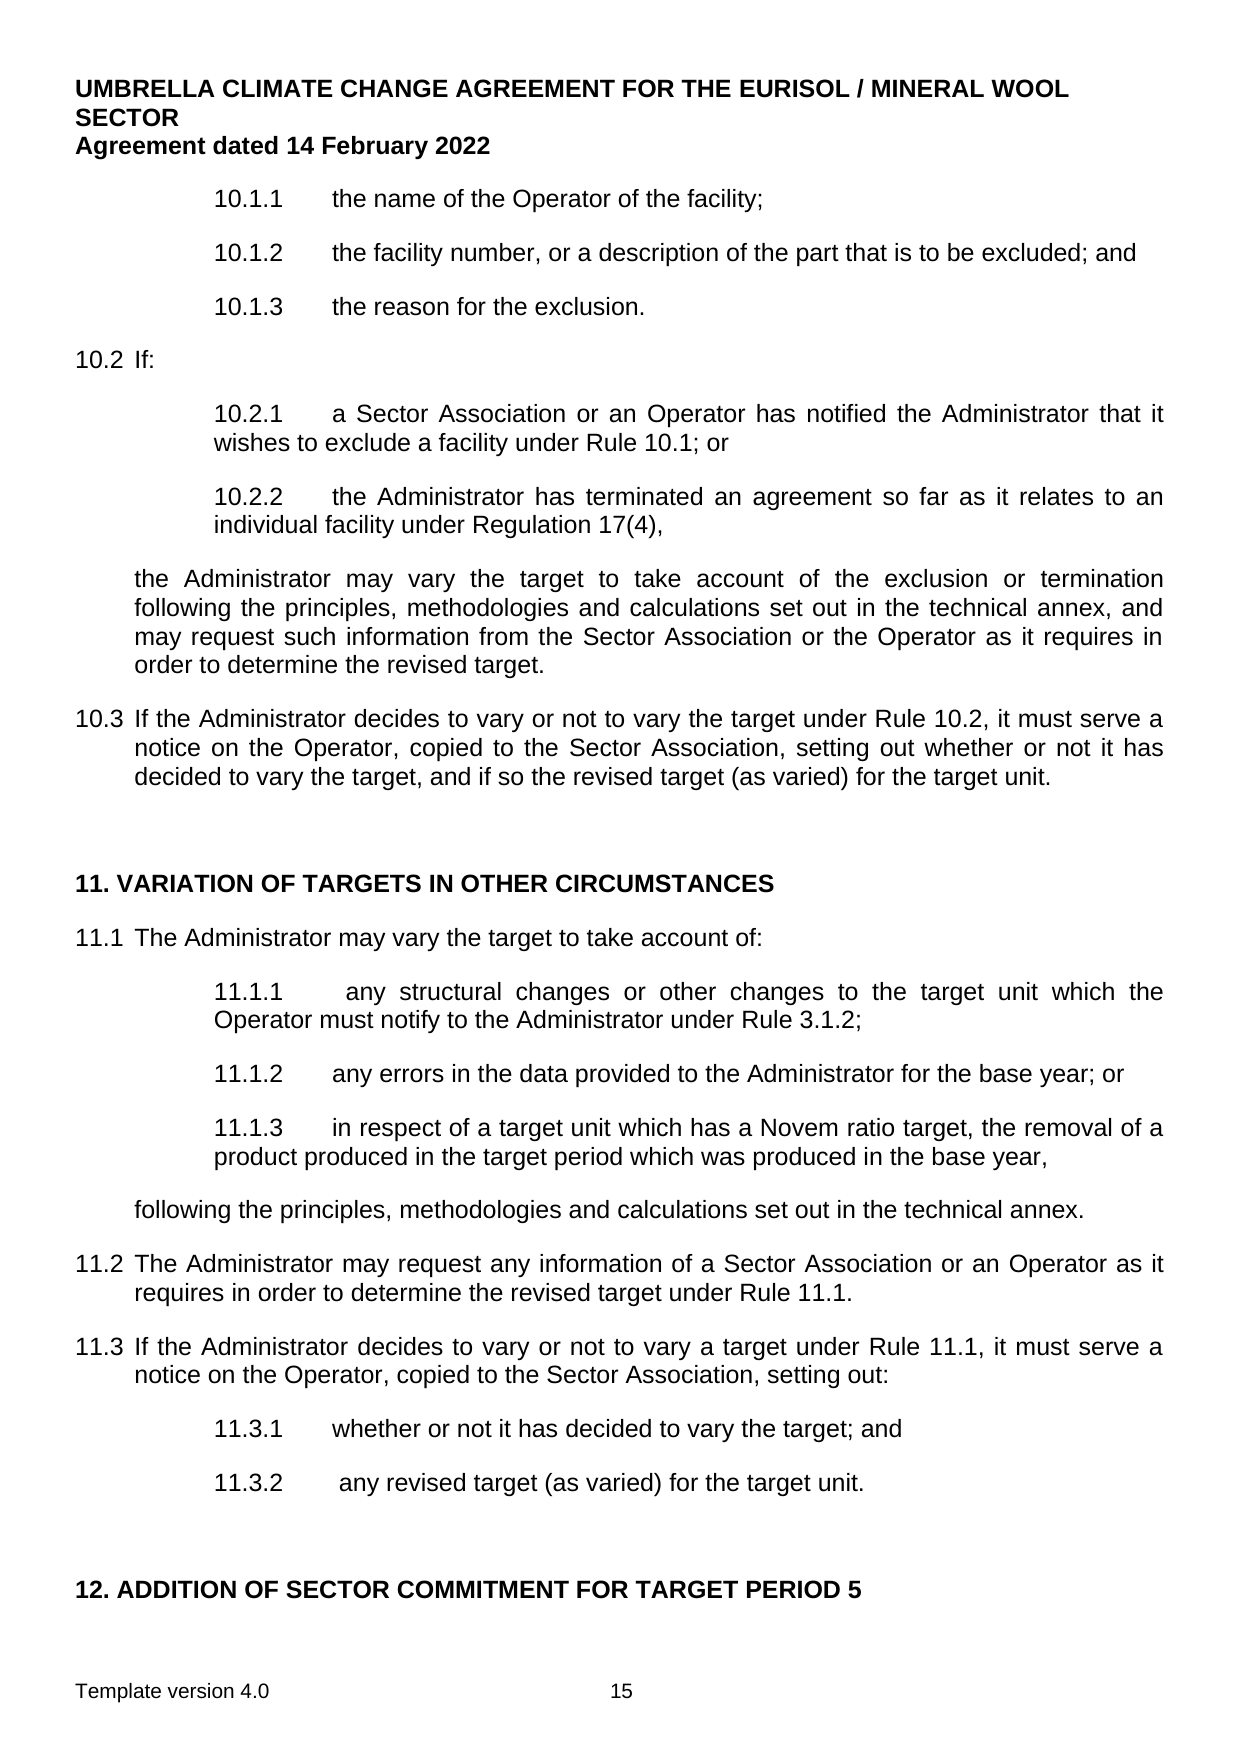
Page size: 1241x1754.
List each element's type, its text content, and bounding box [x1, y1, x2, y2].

list ADDITION OF SECTOR COMMITMENT FOR TARGET PERIOD 5 [75, 1575, 1165, 1604]
list The Administrator may vary the target to take account of: [75, 923, 1165, 951]
list the name of the Operator of the facility; [214, 184, 1165, 213]
list any structural changes or other changes to the target unit which the Operator must notify to the Administrator under Rule 3.1.2; [214, 976, 1165, 1034]
list any errors in the data provided to the Administrator for the base year; or [214, 1059, 1165, 1088]
list any revised target (as varied) for the target unit. [214, 1468, 1165, 1496]
list If: [75, 345, 1165, 374]
list a Sector Association or an Operator has notified the Administrator that it wishes to exclude a facility under Rule 10.1; or [214, 399, 1165, 456]
list the Administrator has terminated an agreement so far as it relates to an individual facility under Regulation 17(4), [214, 481, 1165, 539]
list If the Administrator decides to vary or not to vary the target under Rule 10.2, it must serve a notice on the Operator, copied to the Sector Association, setting out whether or not it has decided to vary the target, and if so the revised target (as varied) for the target unit. [75, 704, 1165, 790]
list in respect of a target unit which has a Novem ratio target, the removal of a product produced in the target period which was produced in the base year, [214, 1113, 1165, 1170]
list The Administrator may request any information of a Sector Association or an Operator as it requires in order to determine the revised target under Rule 11.1. [75, 1249, 1165, 1306]
text the Administrator may vary the target to take account of the exclusion or termination following the principles, methodologies and calculations set out in the technical annex, and may request such information from the Sector Association or the Operator as it requires in order to determine the revised target. [134, 564, 1165, 679]
list whether or not it has decided to vary the target; and [214, 1414, 1165, 1443]
text following the principles, methodologies and calculations set out in the technical annex. [134, 1195, 1165, 1224]
list VARIATION OF TARGETS IN OTHER CIRCUMSTANCES [75, 869, 1165, 898]
list If the Administrator decides to vary or not to vary a target under Rule 11.1, it must serve a notice on the Operator, copied to the Sector Association, setting out: [75, 1331, 1165, 1389]
list the reason for the exclusion. [214, 291, 1165, 320]
list the facility number, or a description of the part that is to be excluded; and [214, 238, 1165, 266]
